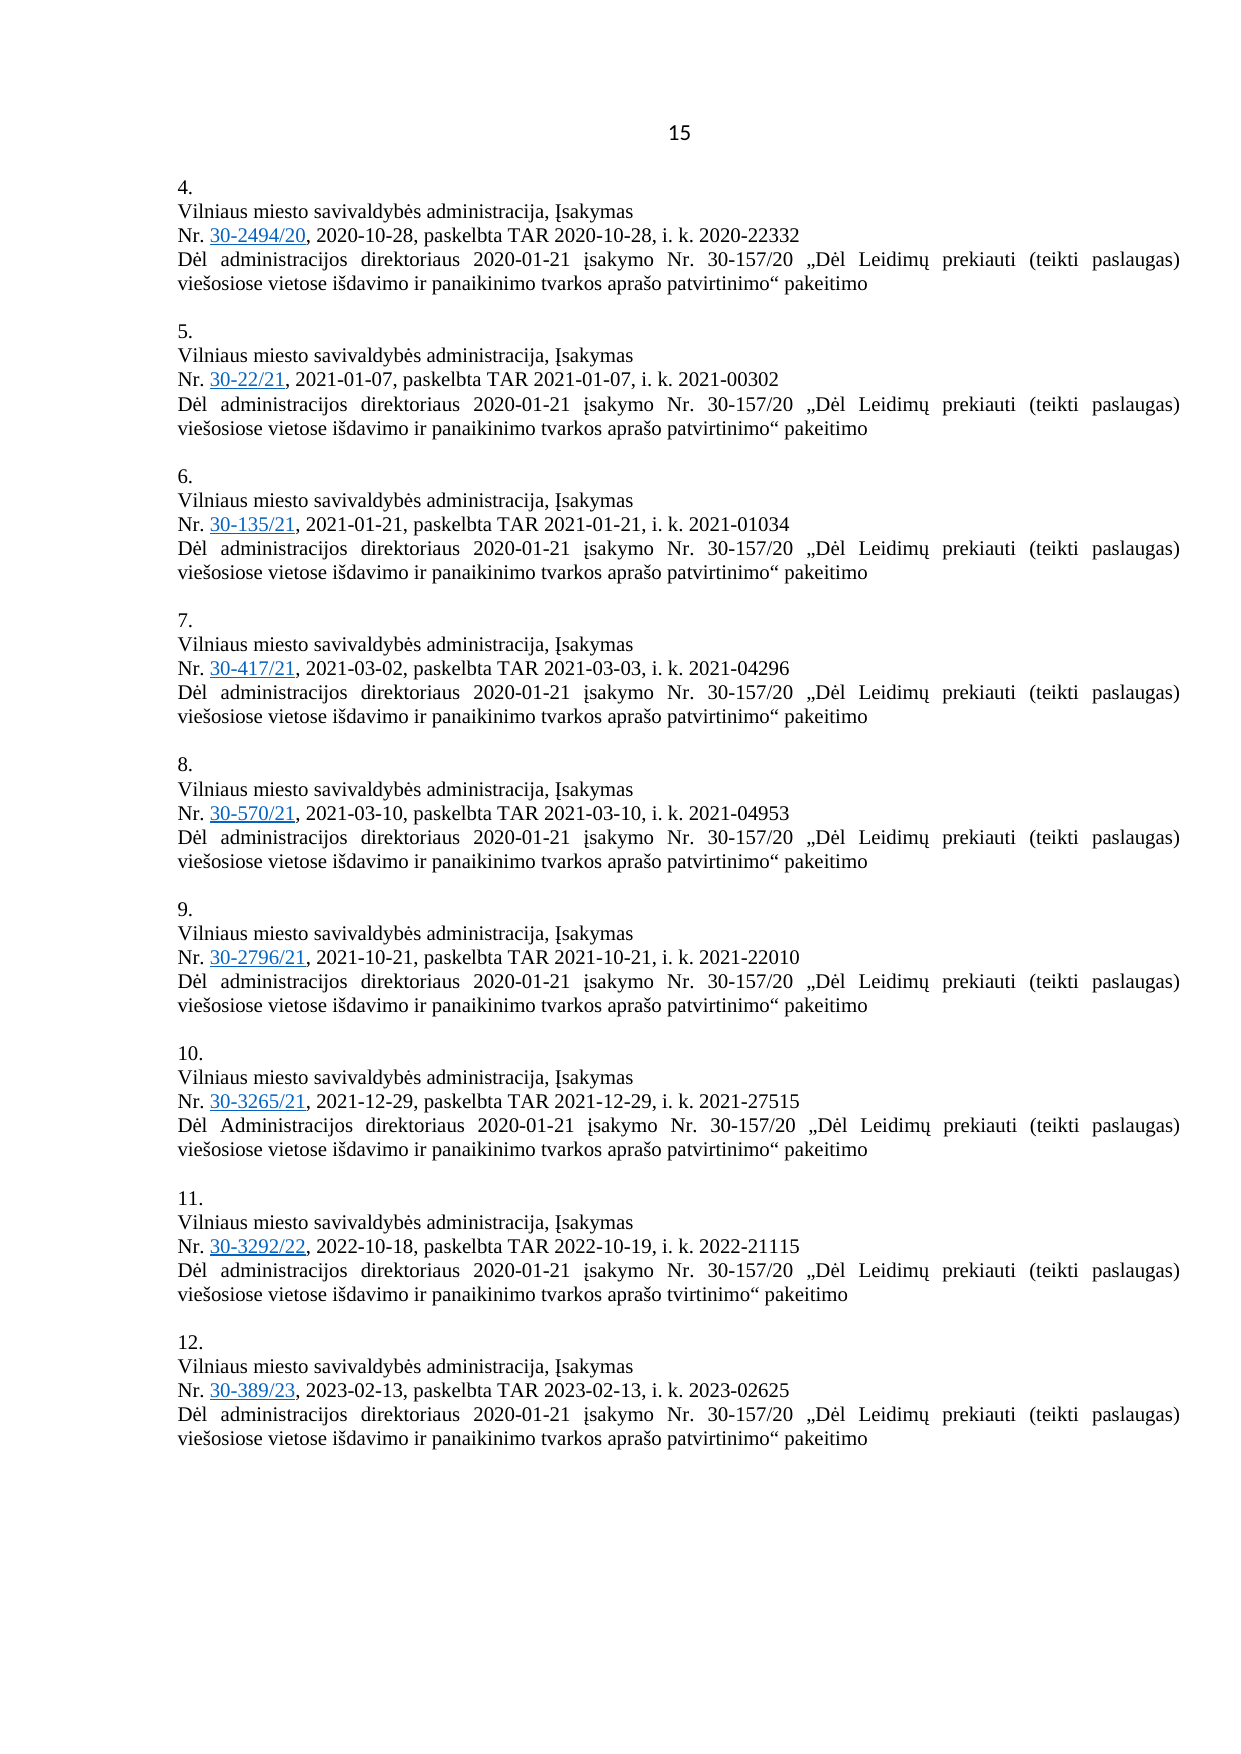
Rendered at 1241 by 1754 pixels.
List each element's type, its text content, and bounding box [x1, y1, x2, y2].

text Dėl administracijos direktoriaus 2020-01-21 įsakymo Nr. 30-157/20 „Dėl Leidimų prekiauti (teikti paslaugas) viešosiose vietose išdavimo ir panaikinimo tvarkos aprašo patvirtinimo“ pakeitimo [177, 391, 1181, 439]
text 12. [177, 1330, 1181, 1354]
text 5. [177, 319, 1181, 343]
text Dėl administracijos direktoriaus 2020-01-21 įsakymo Nr. 30-157/20 „Dėl Leidimų prekiauti (teikti paslaugas) viešosiose vietose išdavimo ir panaikinimo tvarkos aprašo patvirtinimo“ pakeitimo [177, 247, 1181, 295]
text Nr. 30-3265/21, 2021-12-29, paskelbta TAR 2021-12-29, i. k. 2021-27515 [177, 1089, 1181, 1113]
text Vilniaus miesto savivaldybės administracija, Įsakymas [177, 488, 1181, 512]
text 8. [177, 752, 1181, 776]
text 6. [177, 464, 1181, 488]
text Vilniaus miesto savivaldybės administracija, Įsakymas [177, 1354, 1181, 1378]
text Nr. 30-389/23, 2023-02-13, paskelbta TAR 2023-02-13, i. k. 2023-02625 [177, 1378, 1181, 1402]
text Nr. 30-570/21, 2021-03-10, paskelbta TAR 2021-03-10, i. k. 2021-04953 [177, 801, 1181, 824]
text 10. [177, 1041, 1181, 1065]
text Nr. 30-3292/22, 2022-10-18, paskelbta TAR 2022-10-19, i. k. 2022-21115 [177, 1234, 1181, 1258]
text Dėl administracijos direktoriaus 2020-01-21 įsakymo Nr. 30-157/20 „Dėl Leidimų prekiauti (teikti paslaugas) viešosiose vietose išdavimo ir panaikinimo tvarkos aprašo patvirtinimo“ pakeitimo [177, 824, 1181, 873]
text Nr. 30-2494/20, 2020-10-28, paskelbta TAR 2020-10-28, i. k. 2020-22332 [177, 223, 1181, 247]
text Dėl Administracijos direktoriaus 2020-01-21 įsakymo Nr. 30-157/20 „Dėl Leidimų prekiauti (teikti paslaugas) viešosiose vietose išdavimo ir panaikinimo tvarkos aprašo patvirtinimo“ pakeitimo [177, 1113, 1181, 1161]
text Nr. 30-135/21, 2021-01-21, paskelbta TAR 2021-01-21, i. k. 2021-01034 [177, 512, 1181, 536]
text 11. [177, 1186, 1181, 1209]
text 7. [177, 608, 1181, 632]
text 9. [177, 897, 1181, 921]
text Nr. 30-417/21, 2021-03-02, paskelbta TAR 2021-03-03, i. k. 2021-04296 [177, 656, 1181, 680]
text Vilniaus miesto savivaldybės administracija, Įsakymas [177, 343, 1181, 367]
text Dėl administracijos direktoriaus 2020-01-21 įsakymo Nr. 30-157/20 „Dėl Leidimų prekiauti (teikti paslaugas) viešosiose vietose išdavimo ir panaikinimo tvarkos aprašo tvirtinimo“ pakeitimo [177, 1258, 1181, 1306]
text Nr. 30-22/21, 2021-01-07, paskelbta TAR 2021-01-07, i. k. 2021-00302 [177, 367, 1181, 391]
text Dėl administracijos direktoriaus 2020-01-21 įsakymo Nr. 30-157/20 „Dėl Leidimų prekiauti (teikti paslaugas) viešosiose vietose išdavimo ir panaikinimo tvarkos aprašo patvirtinimo“ pakeitimo [177, 1402, 1181, 1450]
text Vilniaus miesto savivaldybės administracija, Įsakymas [177, 632, 1181, 656]
text Dėl administracijos direktoriaus 2020-01-21 įsakymo Nr. 30-157/20 „Dėl Leidimų prekiauti (teikti paslaugas) viešosiose vietose išdavimo ir panaikinimo tvarkos aprašo patvirtinimo“ pakeitimo [177, 969, 1181, 1017]
text Vilniaus miesto savivaldybės administracija, Įsakymas [177, 921, 1181, 945]
text 4. [177, 175, 1181, 199]
text Vilniaus miesto savivaldybės administracija, Įsakymas [177, 1065, 1181, 1089]
text Vilniaus miesto savivaldybės administracija, Įsakymas [177, 1209, 1181, 1234]
text Vilniaus miesto savivaldybės administracija, Įsakymas [177, 199, 1181, 223]
text Vilniaus miesto savivaldybės administracija, Įsakymas [177, 776, 1181, 801]
text Nr. 30-2796/21, 2021-10-21, paskelbta TAR 2021-10-21, i. k. 2021-22010 [177, 945, 1181, 969]
text Dėl administracijos direktoriaus 2020-01-21 įsakymo Nr. 30-157/20 „Dėl Leidimų prekiauti (teikti paslaugas) viešosiose vietose išdavimo ir panaikinimo tvarkos aprašo patvirtinimo“ pakeitimo [177, 536, 1181, 584]
text Dėl administracijos direktoriaus 2020-01-21 įsakymo Nr. 30-157/20 „Dėl Leidimų prekiauti (teikti paslaugas) viešosiose vietose išdavimo ir panaikinimo tvarkos aprašo patvirtinimo“ pakeitimo [177, 680, 1181, 728]
